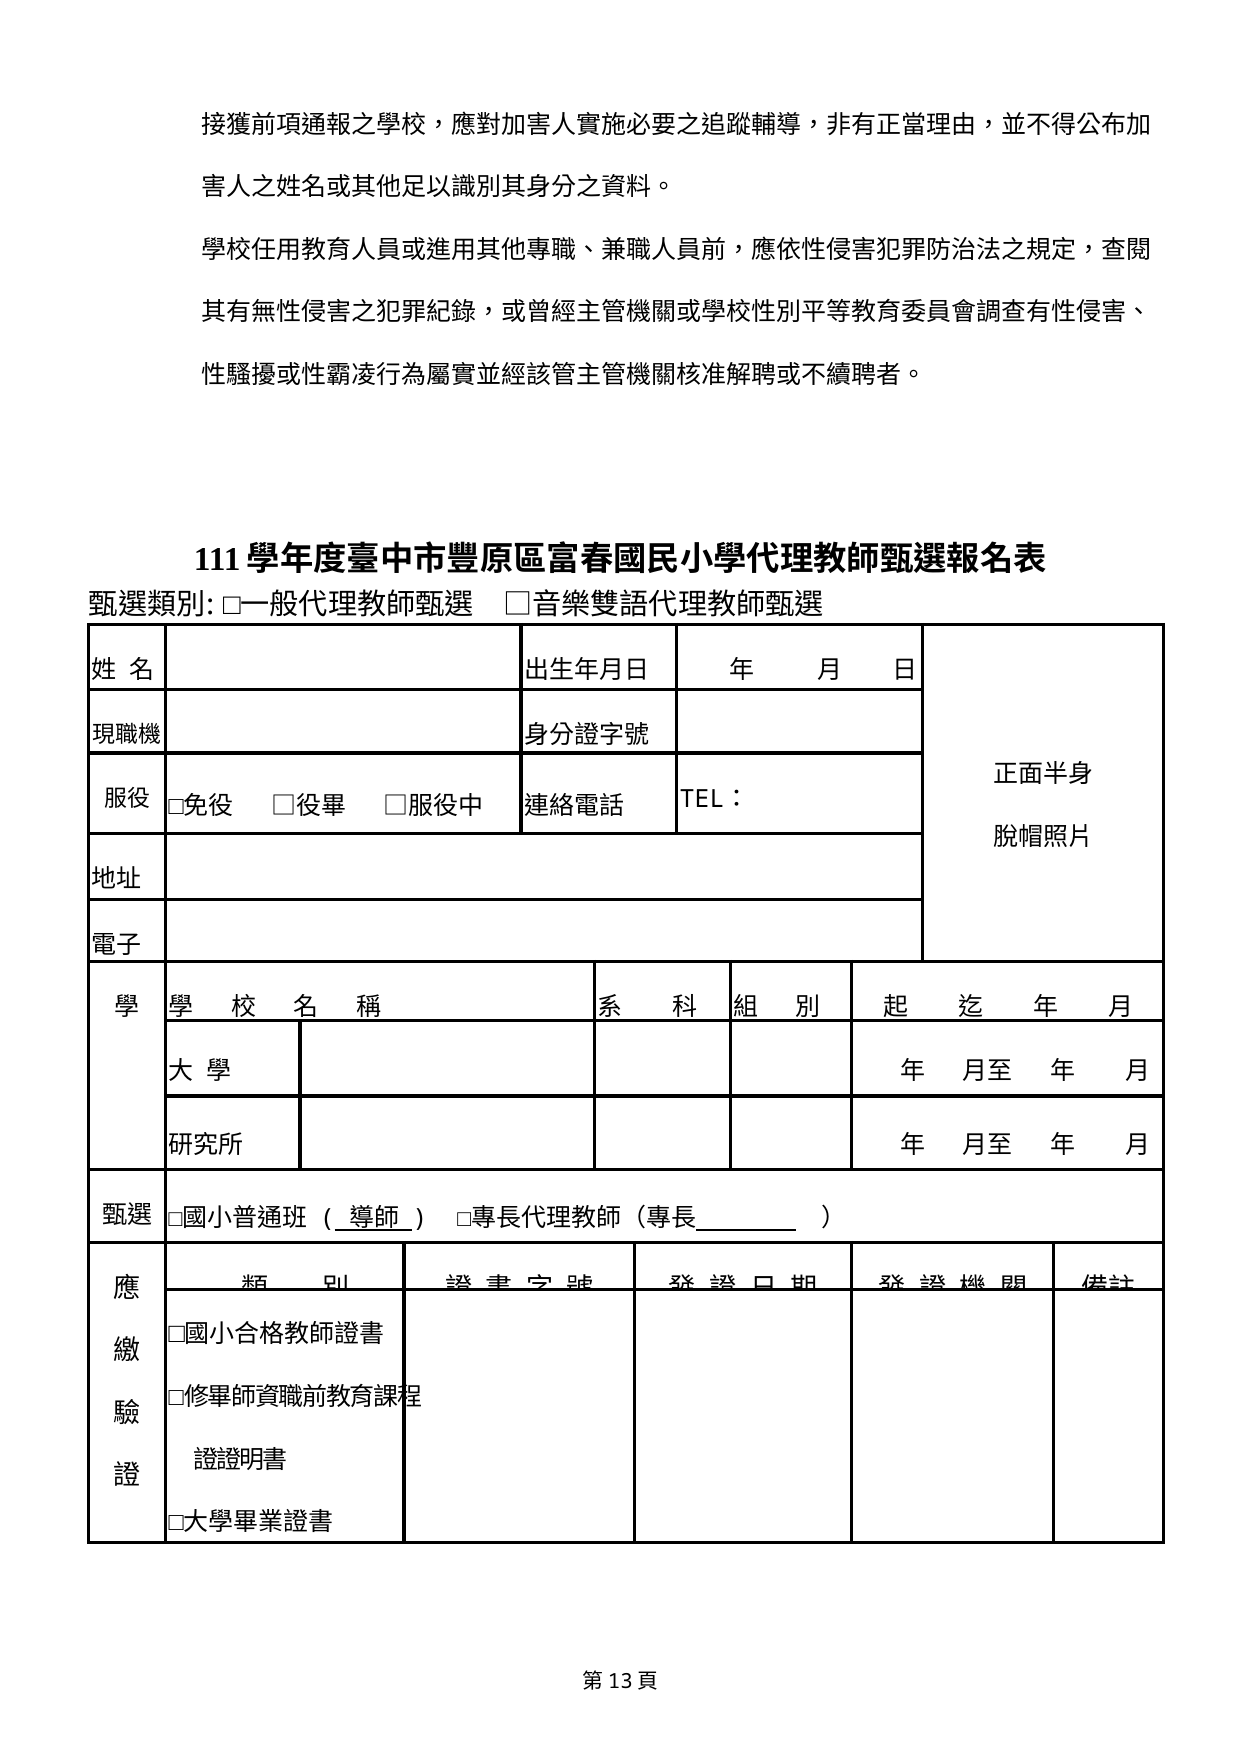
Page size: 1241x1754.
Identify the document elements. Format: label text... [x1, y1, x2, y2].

table_cell 起 迄 年 月 [853, 963, 1162, 1019]
table_cell 發 證 機 關 [853, 1244, 1052, 1288]
table_cell 服役 情形 [90, 755, 164, 832]
table_header [167, 626, 519, 688]
text 甄選類別: □一般代理教師甄選 □音樂雙語代理教師甄選 [89, 580, 1152, 623]
table_cell □免役 □役畢 □服役中 [167, 755, 519, 832]
table_header 姓 名 [90, 626, 164, 688]
table_cell TEL： 手機： [678, 755, 921, 832]
table_header 年 月 日 [678, 626, 921, 688]
table_cell 甄選類別 [90, 1171, 164, 1241]
table_cell [732, 1098, 850, 1167]
table_cell [302, 1022, 593, 1094]
table_cell 年 月至 年 月 [853, 1098, 1162, 1167]
table_cell 應 繳 驗 證 件 [90, 1244, 164, 1541]
table_cell [167, 691, 519, 751]
table_cell 發 證 日 期 [636, 1244, 850, 1288]
table_cell 地址 [90, 835, 164, 898]
text 111學年度臺中市豐原區富春國民小學代理教師甄選報名表 [89, 532, 1152, 580]
table_header 正面半身 脫帽照片 [924, 626, 1162, 960]
table_cell 系 科 [596, 963, 729, 1019]
text 接獲前項通報之學校，應對加害人實施必要之追蹤輔導，非有正當理由，並不得公布加害人之姓名或其他足以識別其身分之資料。 [201, 81, 1152, 206]
table_cell 類 別 [167, 1244, 402, 1288]
table_cell [406, 1291, 633, 1541]
table_cell [636, 1291, 850, 1541]
table_cell 組 別 [732, 963, 850, 1019]
table_cell 研究所 [167, 1098, 298, 1167]
table_header 出生年月日 [523, 626, 675, 688]
table_cell 學 校 名 稱 [167, 963, 593, 1019]
table_cell 證 書 字 號 [406, 1244, 633, 1288]
table_cell 現職機關學校 [90, 691, 164, 751]
table_cell □國小合格教師證書 □修畢師資職前教育課程證證明書 □大學畢業證書 [167, 1291, 402, 1541]
table_cell [732, 1022, 850, 1094]
table_cell 備註 [1055, 1244, 1162, 1288]
table_cell 身分證字號 [523, 691, 675, 751]
table_cell 電子郵件 [90, 901, 164, 960]
table_cell [596, 1022, 729, 1094]
table_cell [1055, 1291, 1162, 1541]
table_cell 大 學 [167, 1022, 298, 1094]
table_cell 年 月至 年 月 [853, 1022, 1162, 1094]
table_cell [596, 1098, 729, 1167]
table_cell [302, 1098, 593, 1167]
table_cell 學 歷 [90, 963, 164, 1167]
table_cell [678, 691, 921, 751]
table_cell 連絡電話 [523, 755, 675, 832]
text 學校任用教育人員或進用其他專職、兼職人員前，應依性侵害犯罪防治法之規定，查閱其有無性侵害之犯罪紀錄，或曾經主管機關或學校性別平等教育委員會調查有性侵害、性騷擾或性霸凌行為屬實並經該管主管機關核准解聘或不續聘者。 [201, 206, 1152, 393]
table_cell □國小普通班 ( 導師 ) □專長代理教師（專長 ） [167, 1171, 1162, 1241]
table_cell [853, 1291, 1052, 1541]
table_cell [167, 901, 921, 960]
table_cell [167, 835, 921, 898]
